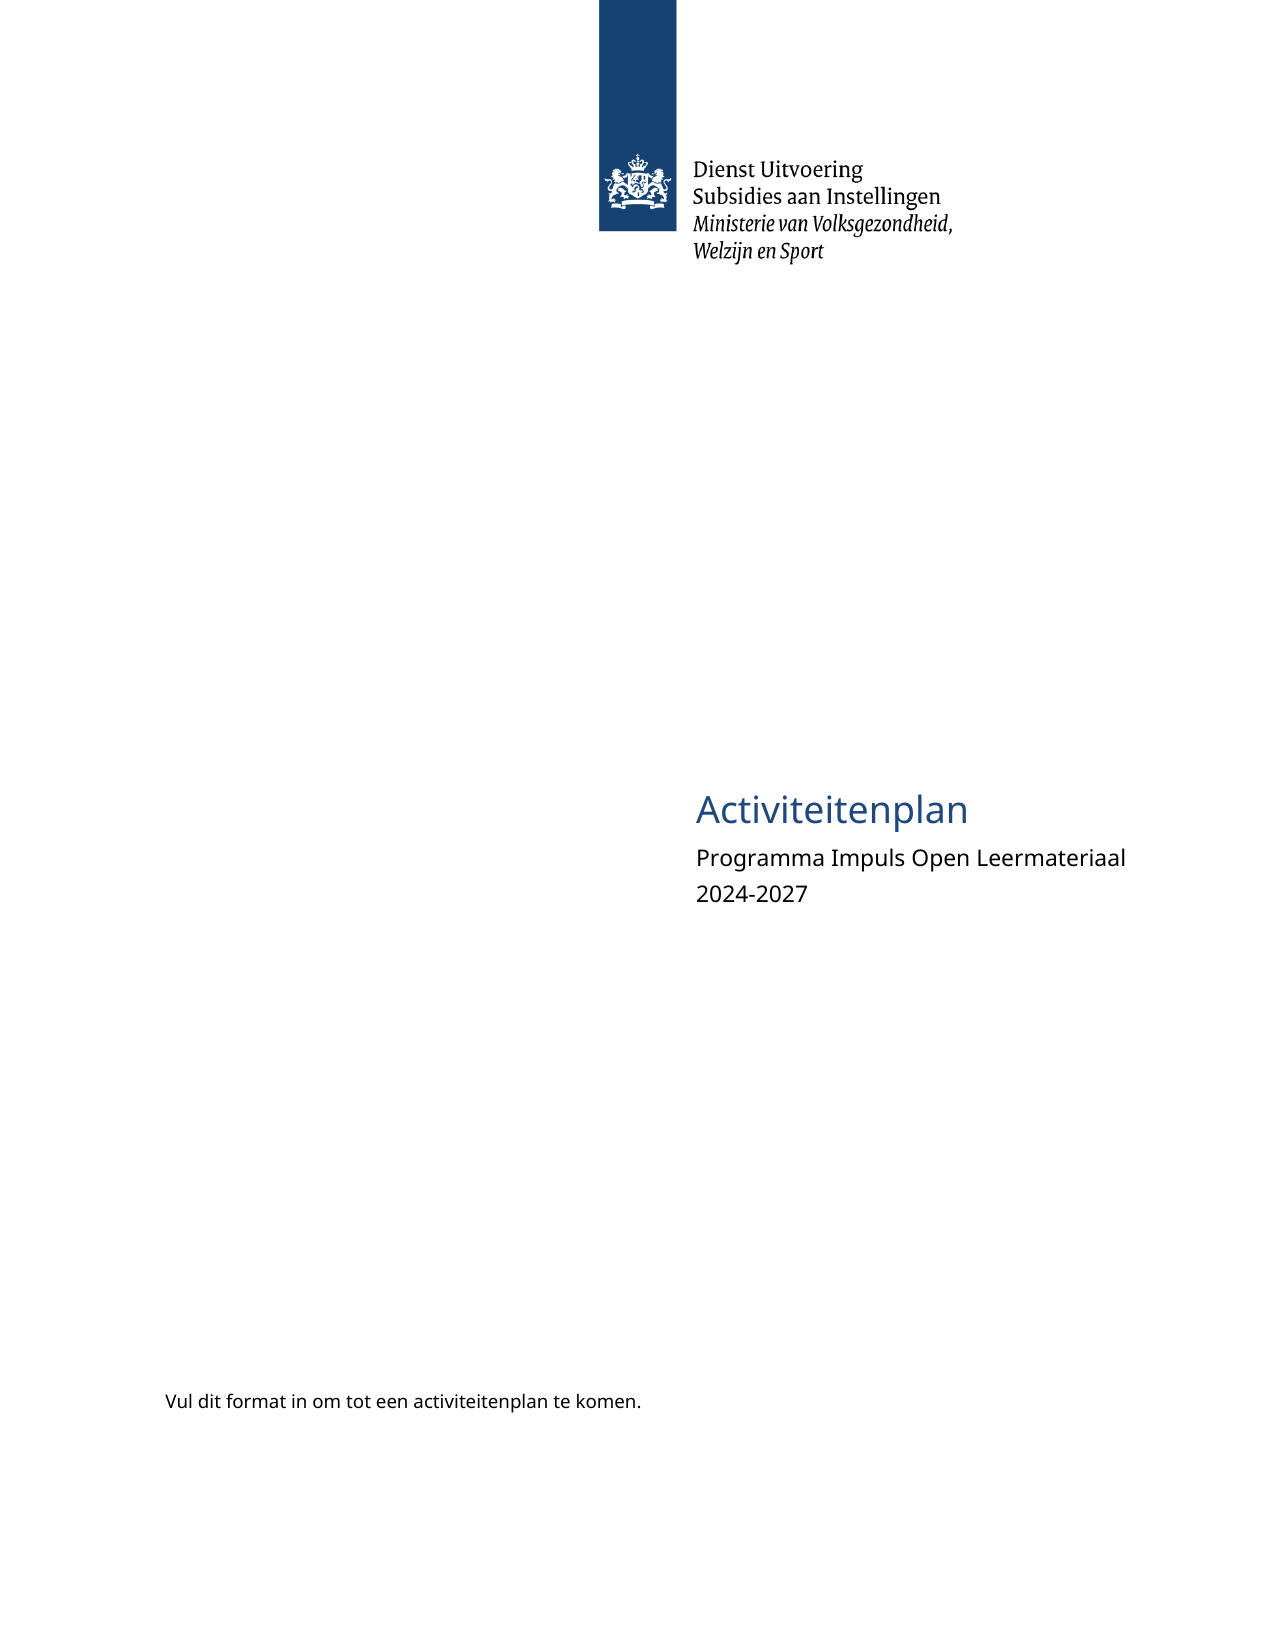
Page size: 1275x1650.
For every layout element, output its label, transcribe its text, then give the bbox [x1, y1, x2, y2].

text Vul dit format in om tot een activiteitenplan te komen. [165, 1388, 1110, 1414]
text Activiteitenplan [696, 783, 1127, 834]
text Programma Impuls Open Leermateriaal 2024-2027 [696, 842, 1127, 909]
